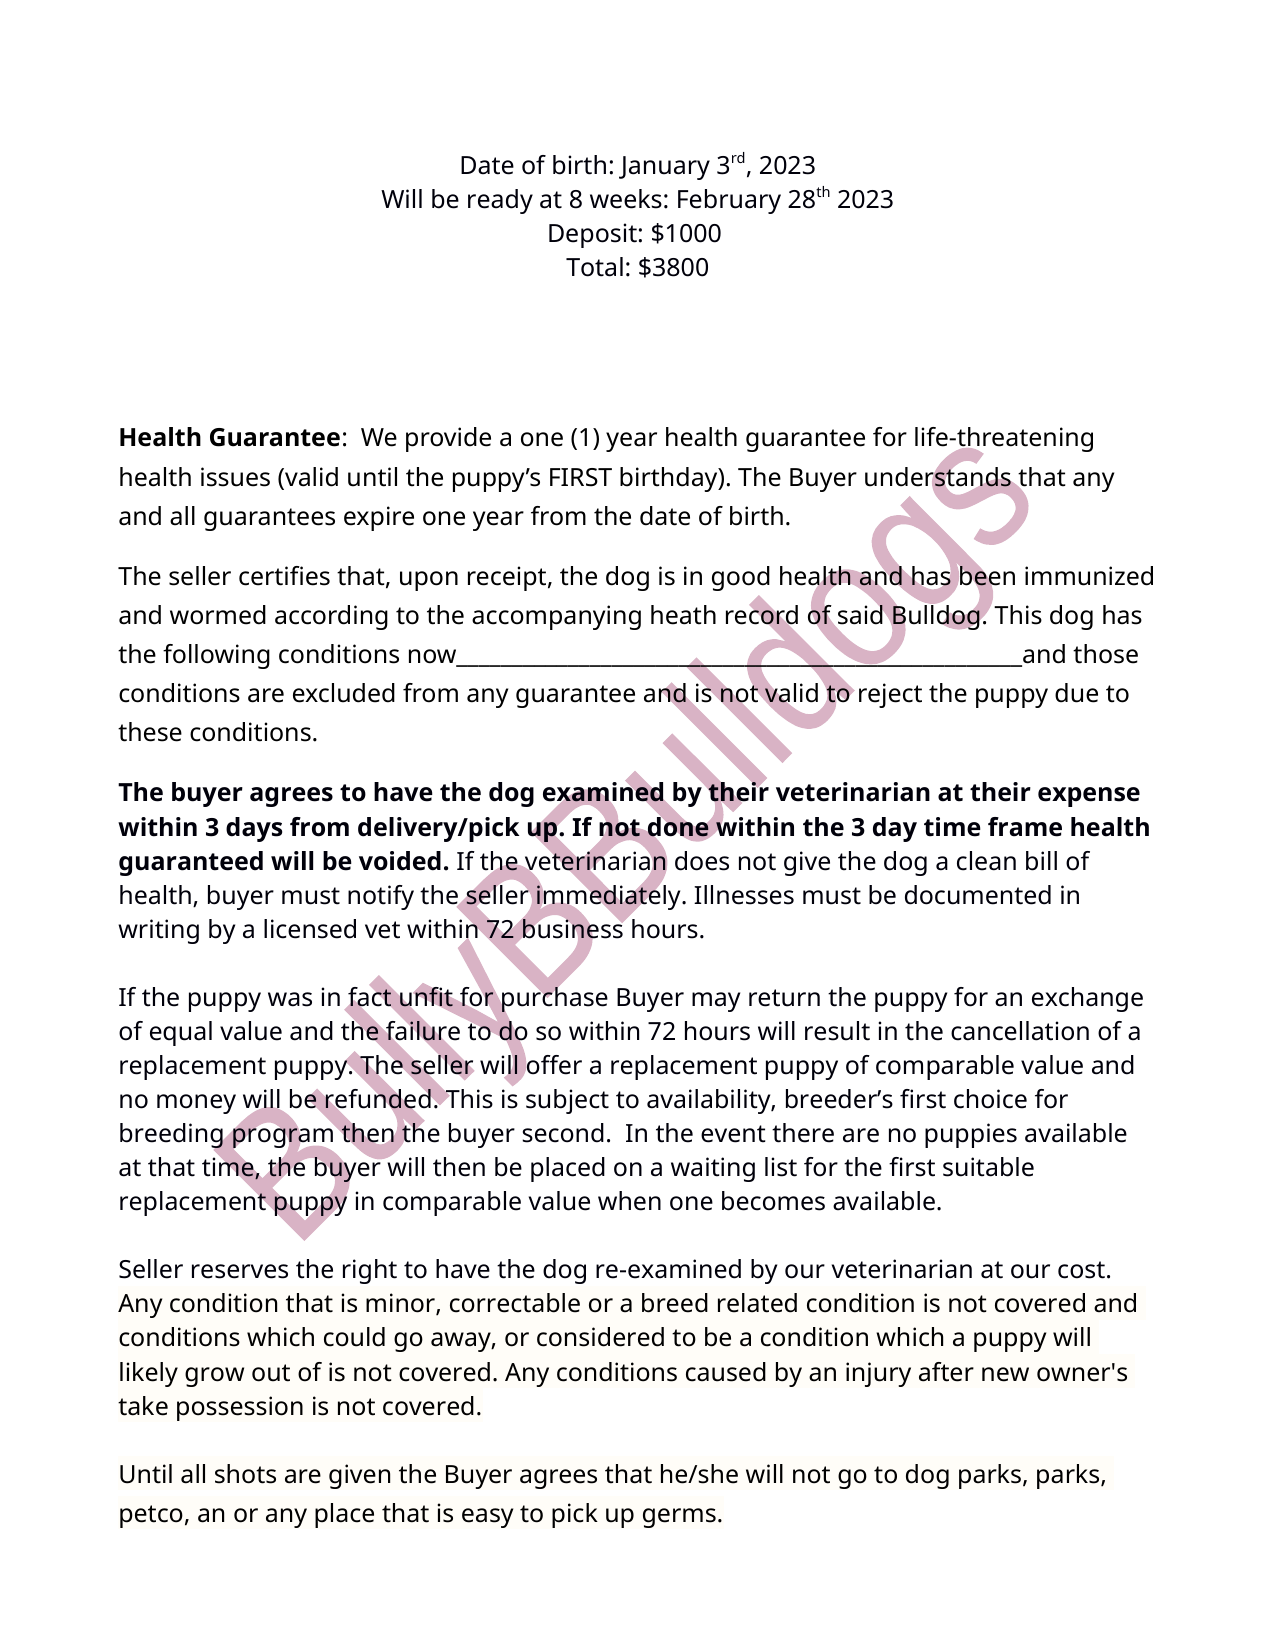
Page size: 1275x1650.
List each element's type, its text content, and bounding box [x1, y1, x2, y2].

text Deposit: $1000 [118, 216, 1157, 250]
text Until all shots are given the Buyer agrees that he/she will not go to dog parks, parks, petco, an or any place that is easy to pick up germs. [118, 1456, 1157, 1529]
text The seller certifies that, upon receipt, the dog is in good health and has been immunized and wormed according to the accompanying heath record of said Bulldog. This dog has the following conditions now___________________________________________________and those conditions are excluded from any guarantee and is not valid to reject the puppy due to these conditions. [708, 558, 1157, 749]
text Health Guarantee: We provide a one (1) year health guarantee for life-threatening health issues (valid until the puppy’s FIRST birthday). The Buyer understands that any and all guarantees expire one year from the date of birth. [118, 420, 1157, 532]
text The seller certifies that, upon receipt, the dog is in good health and has been immunized and wormed according to the accompanying heath record of said Bulldog. This dog has the following conditions now___________________________________________________and those conditions are excluded from any guarantee and is not valid to reject the puppy due to these conditions. [118, 558, 885, 749]
text The buyer agrees to have the dog examined by their veterinarian at their expense within 3 days from delivery/pick up. If not done within the 3 day time frame health guaranteed will be voided. If the veterinarian does not give the dog a clean bill of health, buyer must notify the seller immediately. Illnesses must be documented in writing by a licensed vet within 72 business hours. [118, 775, 1157, 945]
text Will be ready at 8 weeks: February 28th 2023 [118, 182, 1157, 216]
text Seller reserves the right to have the dog re-examined by our veterinarian at our cost. Any condition that is minor, correctable or a breed related condition is not covered and conditions which could go away, or considered to be a condition which a puppy will likely grow out of is not covered. Any conditions caused by an injury after new owner's take possession is not covered. [118, 1252, 1157, 1422]
text If the puppy was in fact unfit for purchase Buyer may return the puppy for an exchange of equal value and the failure to do so within 72 hours will result in the cancellation of a replacement puppy. The seller will offer a replacement puppy of comparable value and no money will be refunded. This is subject to availability, breeder’s first choice for breeding program then the buyer second. In the event there are no puppies available at that time, the buyer will then be placed on a waiting list for the first suitable replacement puppy in comparable value when one becomes available. [118, 979, 1157, 1218]
text Total: $3800 [118, 250, 1157, 284]
text Date of birth: January 3rd, 2023 [118, 148, 1157, 182]
